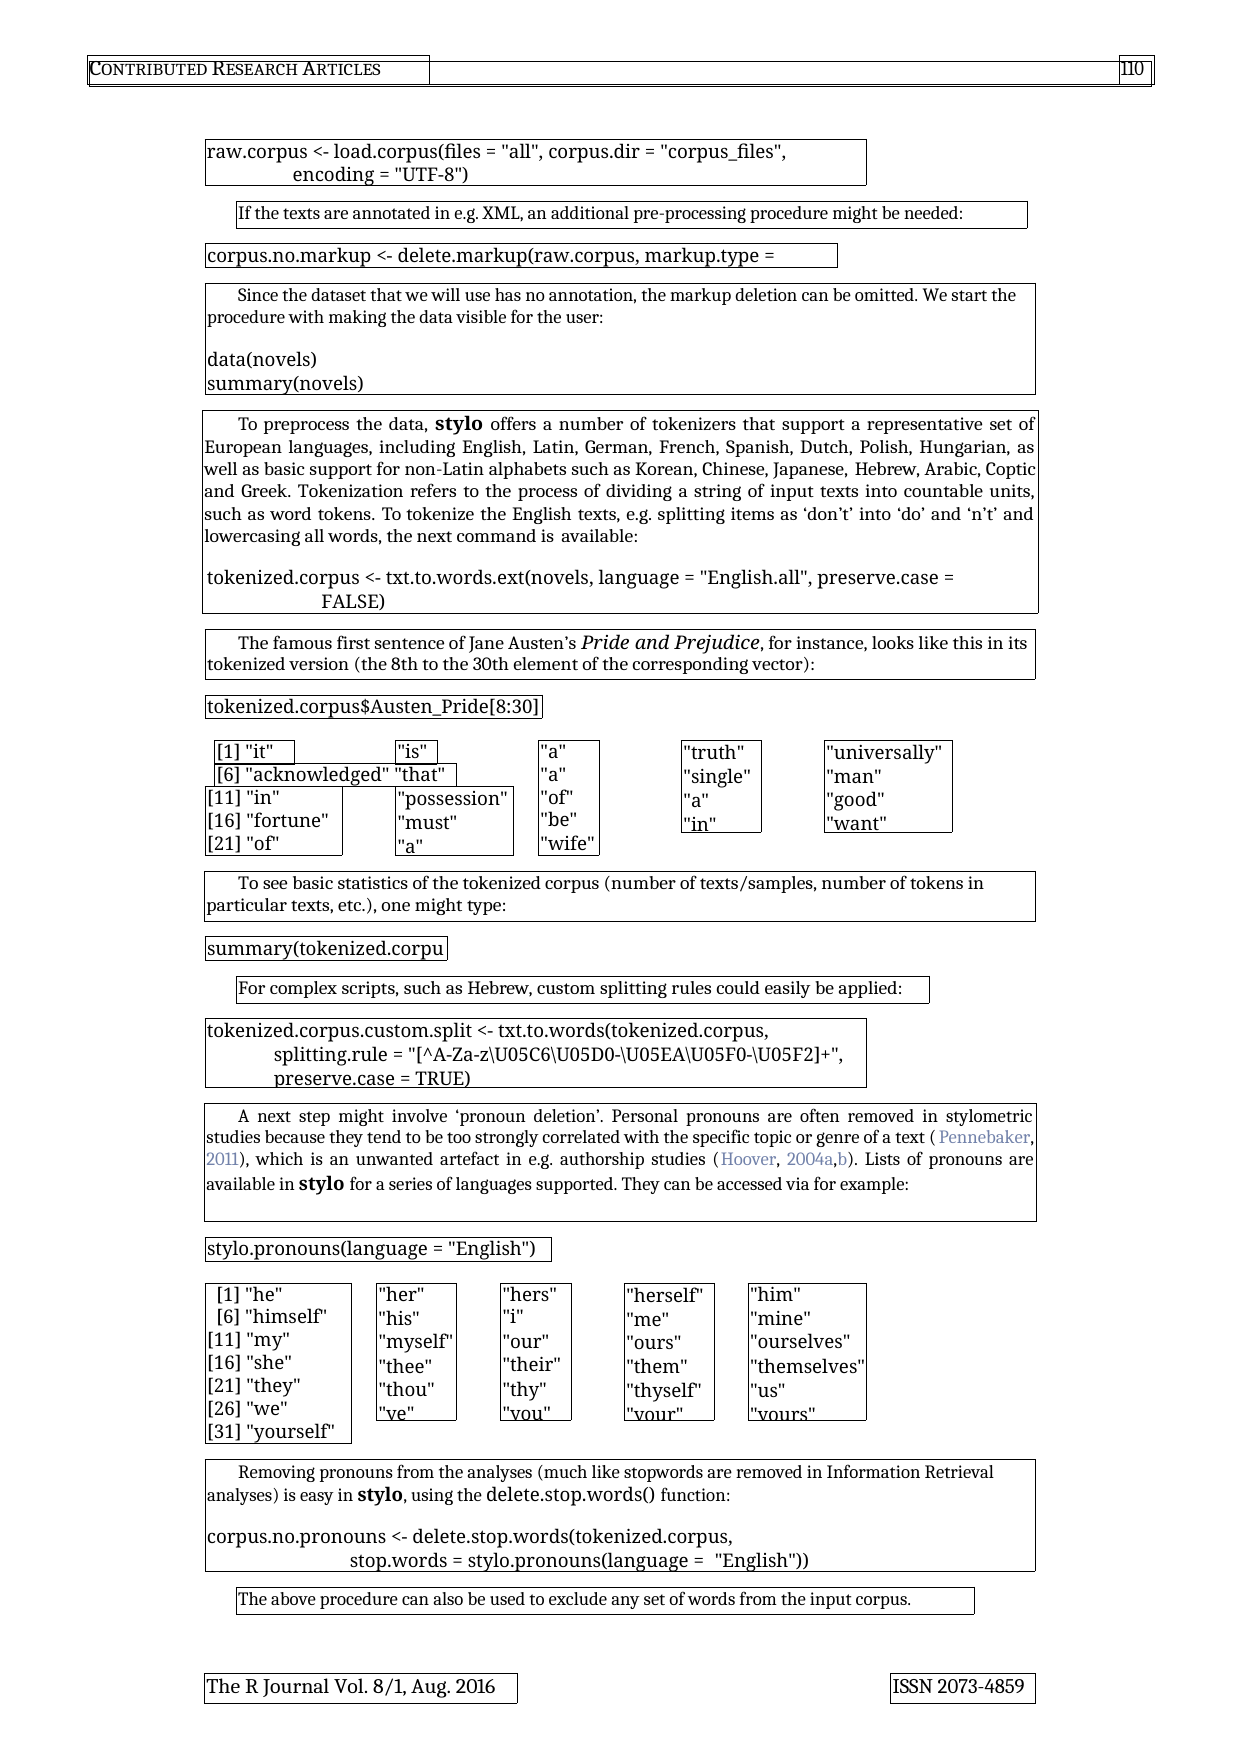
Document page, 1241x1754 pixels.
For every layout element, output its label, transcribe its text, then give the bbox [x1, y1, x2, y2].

text "his" "myself" "thee" [378, 1306, 455, 1379]
text [16] "she" [207, 1351, 351, 1374]
text A next step might involve ‘pronoun deletion’. Personal pronouns are often removed in stylometric studies because they tend to be too strongly correlated with the specific topic or genre of a text (Pennebaker, 2011), which is an unwanted artefact in e.g. authorship studies (Hoover, 2004a,b). Lists of pronouns are available in stylo for a series of languages supported. They can be accessed via for example: [206, 1105, 1034, 1195]
text "our" "their" "thy" [502, 1329, 570, 1401]
text For complex scripts, such as Hebrew, custom splitting rules could easily be applied: [238, 978, 929, 999]
text "in" [683, 813, 761, 832]
text "mine" "ourselves" "themselves" "us" [750, 1306, 866, 1403]
text ISSN 2073-4859 [892, 1675, 1035, 1699]
text tokenized.corpus$Austen_Pride[8:30] [207, 696, 542, 718]
text tokenized.corpus <- txt.to.words.ext(novels, language = "English.all", preserve.case = FALSE) [207, 565, 982, 613]
text summary(tokenized.corpus) [207, 937, 447, 960]
text If the texts are annotated in e.g. XML, an additional pre-processing procedure might be needed: [238, 203, 1027, 224]
text "ours" [626, 1331, 713, 1354]
text "a" [540, 741, 599, 763]
text "him" [750, 1284, 866, 1306]
text [6] "himself" [216, 1306, 351, 1328]
text "truth" "single" "a" [683, 741, 760, 813]
text To see basic statistics of the tokenized corpus (number of texts/samples, number of tokens in particular texts, etc.), one might type: [206, 873, 1035, 917]
text "of" [540, 786, 599, 809]
text "them" "thyself" "your" [626, 1354, 712, 1420]
text "a" [397, 834, 513, 855]
text tokenized.corpus.custom.split <- txt.to.words(tokenized.corpus, splitting.rule = "[^A-Za-z\U05C6\U05D0-\U05EA\U05F0-\U05F2]+", preserve.case = TRUE) [207, 1019, 866, 1087]
text "wife" [540, 831, 599, 855]
text "i" [502, 1306, 571, 1328]
text [16] "fortune" [207, 809, 342, 832]
text To preprocess the data, stylo offers a number of tokenizers that support a representative set of European languages, including English, Latin, German, French, Spanish, Dutch, Polish, Hungarian, as well as basic support for non-Latin alphabets such as Korean, Chinese, Japanese, Hebrew, Arabic, Coptic and Greek. Tokenization refers to the process of dividing a string of input texts into countable units, such as word tokens. To tokenize the English texts, e.g. splitting items as ‘don’t’ into ‘do’ and ‘n’t’ and lowercasing all words, the next command is available: [204, 411, 1036, 547]
text [1] "he" [216, 1284, 351, 1306]
text [21] "they" [207, 1374, 351, 1397]
text "herself" "me" [626, 1284, 712, 1331]
text "you" [502, 1401, 571, 1420]
text corpus.no.pronouns <- delete.stop.words(tokenized.corpus, stop.words = stylo.pronouns(language = "English")) [207, 1524, 832, 1571]
text 110 [1121, 57, 1153, 81]
text [11] "my" [207, 1328, 351, 1351]
text CONTRIBUTED RESEARCH ARTICLES [90, 62, 428, 81]
text data(novels) summary(novels) [207, 347, 458, 394]
text stylo.pronouns(language = "English") [207, 1238, 551, 1261]
text [6] "acknowledged" "that" [216, 764, 456, 786]
text "possession" "must" [397, 787, 513, 834]
text "a" [540, 763, 599, 786]
text "universally" "man" [826, 741, 952, 789]
text "yours" [750, 1403, 866, 1420]
text [26] "we" [207, 1397, 351, 1420]
text raw.corpus <- load.corpus(files = "all", corpus.dir = "corpus_files", encoding = "UTF-8") [207, 140, 866, 185]
text "be" [540, 809, 599, 831]
text "want" [826, 811, 952, 832]
text "ye" [378, 1401, 456, 1420]
text [1] "it" [216, 741, 294, 763]
text "good" [826, 789, 952, 811]
text The above procedure can also be used to exclude any set of words from the input corpus. [238, 1588, 974, 1610]
text Since the dataset that we will use has no annotation, the markup deletion can be omitted. We start the procedure with making the data visible for the user: [207, 284, 1035, 328]
text The R Journal Vol. 8/1, Aug. 2016 [206, 1675, 517, 1699]
text [89, 57, 428, 61]
text Removing pronouns from the analyses (much like stopwords are removed in Information Retrieval analyses) is easy in stylo, using the delete.stop.words() function: [207, 1462, 1034, 1506]
text [11] "in" [207, 787, 342, 809]
text The famous first sentence of Jane Austen’s Pride and Prejudice, for instance, looks like this in its tokenized version (the 8th to the 30th element of the corresponding vector): [207, 630, 1034, 675]
text "hers" [502, 1284, 571, 1306]
text corpus.no.markup <- delete.markup(raw.corpus, markup.type = "xml") [207, 244, 837, 267]
text "her" [378, 1284, 456, 1306]
text "is" [397, 741, 437, 763]
text [31] "yourself" [207, 1420, 351, 1443]
text "thou" [378, 1379, 456, 1401]
text [21] "of" [207, 832, 342, 855]
